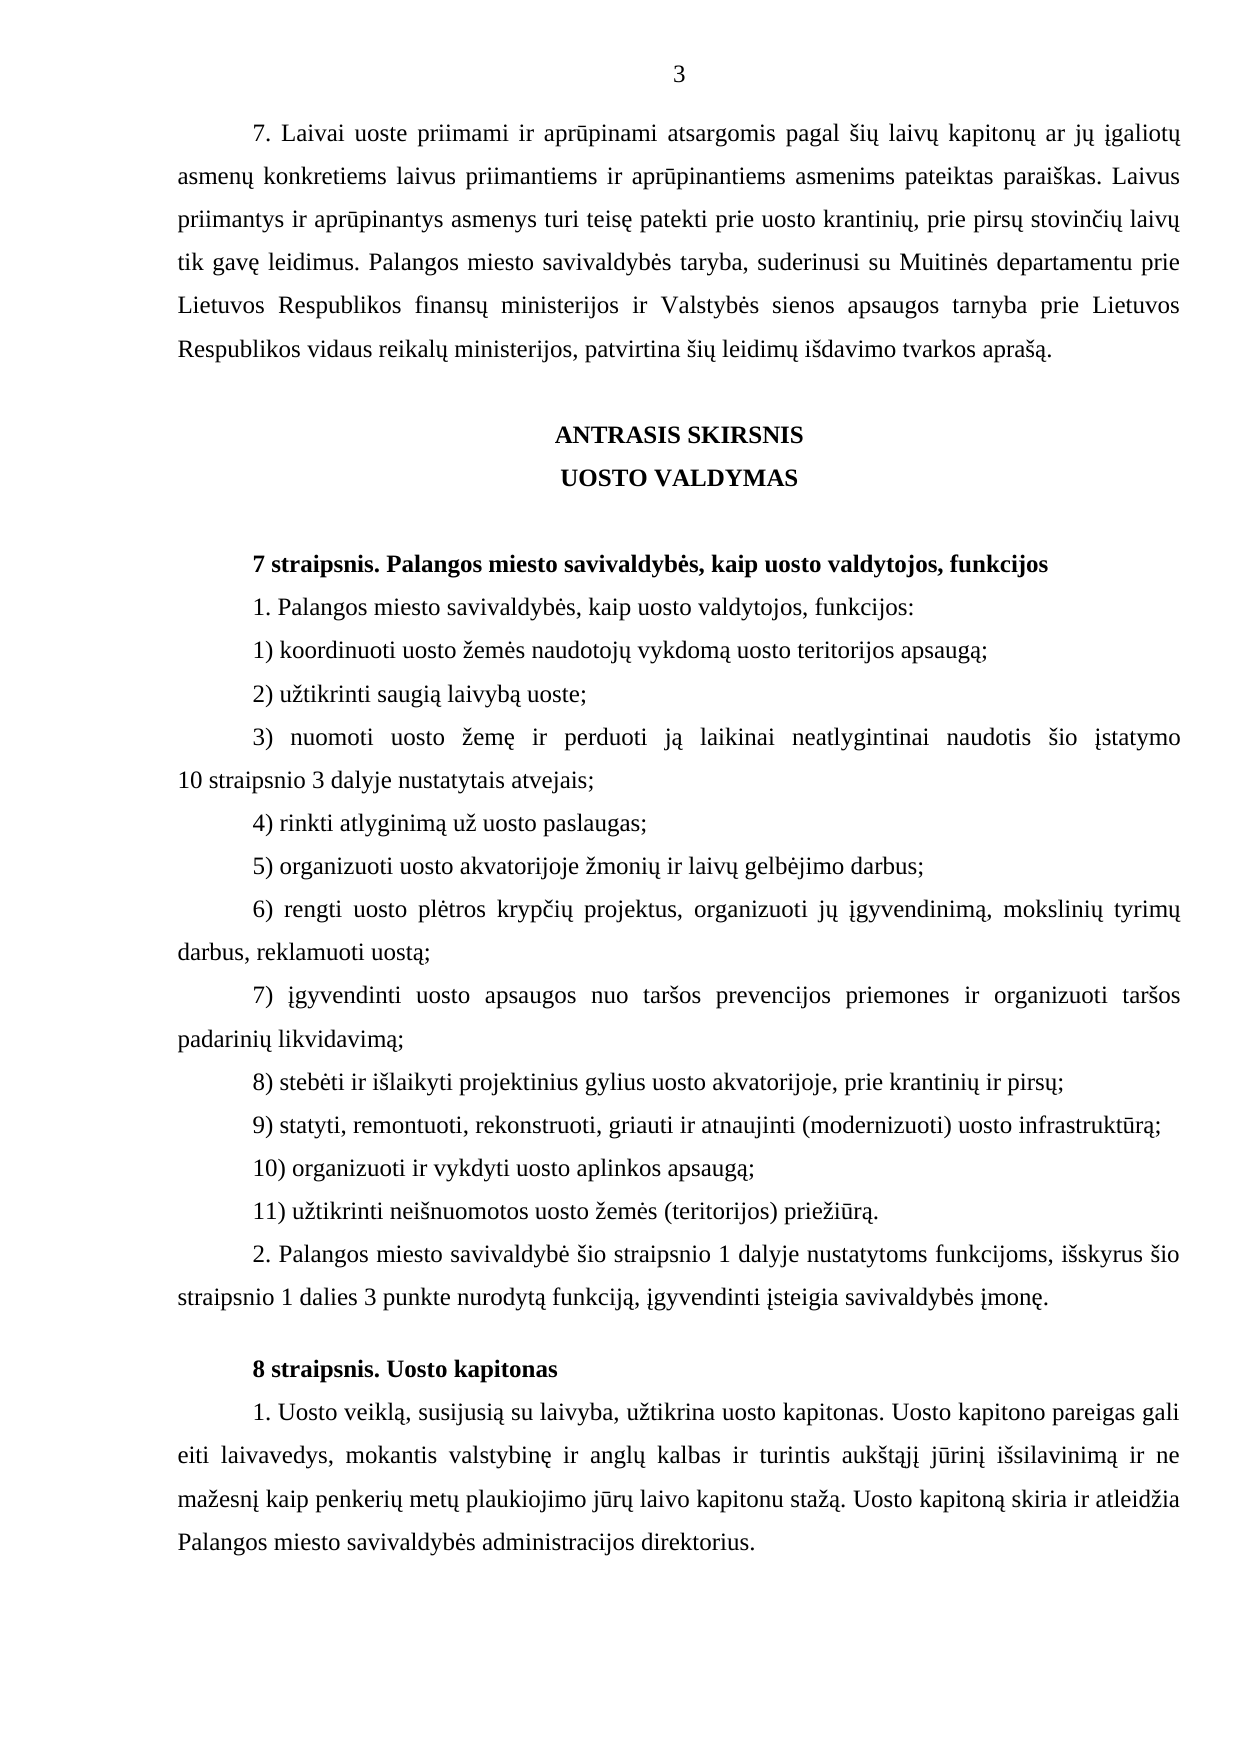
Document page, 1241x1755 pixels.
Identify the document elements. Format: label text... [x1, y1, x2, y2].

text 8) stebėti ir išlaikyti projektinius gylius uosto akvatorijoje, prie krantinių ir pirsų; [177, 1067, 1181, 1096]
text 11) užtikrinti neišnuomotos uosto žemės (teritorijos) priežiūrą. [177, 1196, 1181, 1225]
text 4) rinkti atlyginimą už uosto paslaugas; [177, 808, 1181, 837]
text ANTRASIS SKIRSNIS [177, 420, 1181, 449]
text 5) organizuoti uosto akvatorijoje žmonių ir laivų gelbėjimo darbus; [177, 851, 1181, 880]
text 10) organizuoti ir vykdyti uosto aplinkos apsaugą; [177, 1153, 1181, 1182]
text 7. Laivai uoste priimami ir aprūpinami atsargomis pagal šių laivų kapitonų ar jų įgaliotų asmenų konkretiems laivus priimantiems ir aprūpinantiems asmenims pateiktas paraiškas. Laivus priimantys ir aprūpinantys asmenys turi teisę patekti prie uosto krantinių, prie pirsų stovinčių laivų tik gavę leidimus. Palangos miesto savivaldybės taryba, suderinusi su Muitinės departamentu prie Lietuvos Respublikos finansų ministerijos ir Valstybės sienos apsaugos tarnyba prie Lietuvos Respublikos vidaus reikalų ministerijos, patvirtina šių leidimų išdavimo tvarkos aprašą. [177, 118, 1181, 362]
text UOSTO VALDYMAS [177, 463, 1181, 492]
text 1) koordinuoti uosto žemės naudotojų vykdomą uosto teritorijos apsaugą; [177, 636, 1181, 664]
text 2. Palangos miesto savivaldybė šio straipsnio 1 dalyje nustatytoms funkcijoms, išskyrus šio straipsnio 1 dalies 3 punkte nurodytą funkciją, įgyvendinti įsteigia savivaldybės įmonę. [177, 1239, 1181, 1311]
text 1. Uosto veiklą, susijusią su laivyba, užtikrina uosto kapitonas. Uosto kapitono pareigas gali eiti laivavedys, mokantis valstybinę ir anglų kalbas ir turintis aukštąjį jūrinį išsilavinimą ir ne mažesnį kaip penkerių metų plaukiojimo jūrų laivo kapitonu stažą. Uosto kapitoną skiria ir atleidžia Palangos miesto savivaldybės administracijos direktorius. [177, 1397, 1181, 1556]
text 7 straipsnis. Palangos miesto savivaldybės, kaip uosto valdytojos, funkcijos [177, 549, 1181, 578]
text 8 straipsnis. Uosto kapitonas [177, 1354, 1181, 1383]
text 6) rengti uosto plėtros krypčių projektus, organizuoti jų įgyvendinimą, mokslinių tyrimų darbus, reklamuoti uostą; [177, 894, 1181, 966]
text 3) nuomoti uosto žemę ir perduoti ją laikinai neatlygintinai naudotis šio įstatymo 10 straipsnio 3 dalyje nustatytais atvejais; [177, 722, 1181, 794]
text 2) užtikrinti saugią laivybą uoste; [177, 679, 1181, 707]
text 7) įgyvendinti uosto apsaugos nuo taršos prevencijos priemones ir organizuoti taršos padarinių likvidavimą; [177, 981, 1181, 1052]
text 9) statyti, remontuoti, rekonstruoti, griauti ir atnaujinti (modernizuoti) uosto infrastruktūrą; [177, 1110, 1181, 1139]
text 1. Palangos miesto savivaldybės, kaip uosto valdytojos, funkcijos: [177, 592, 1181, 621]
